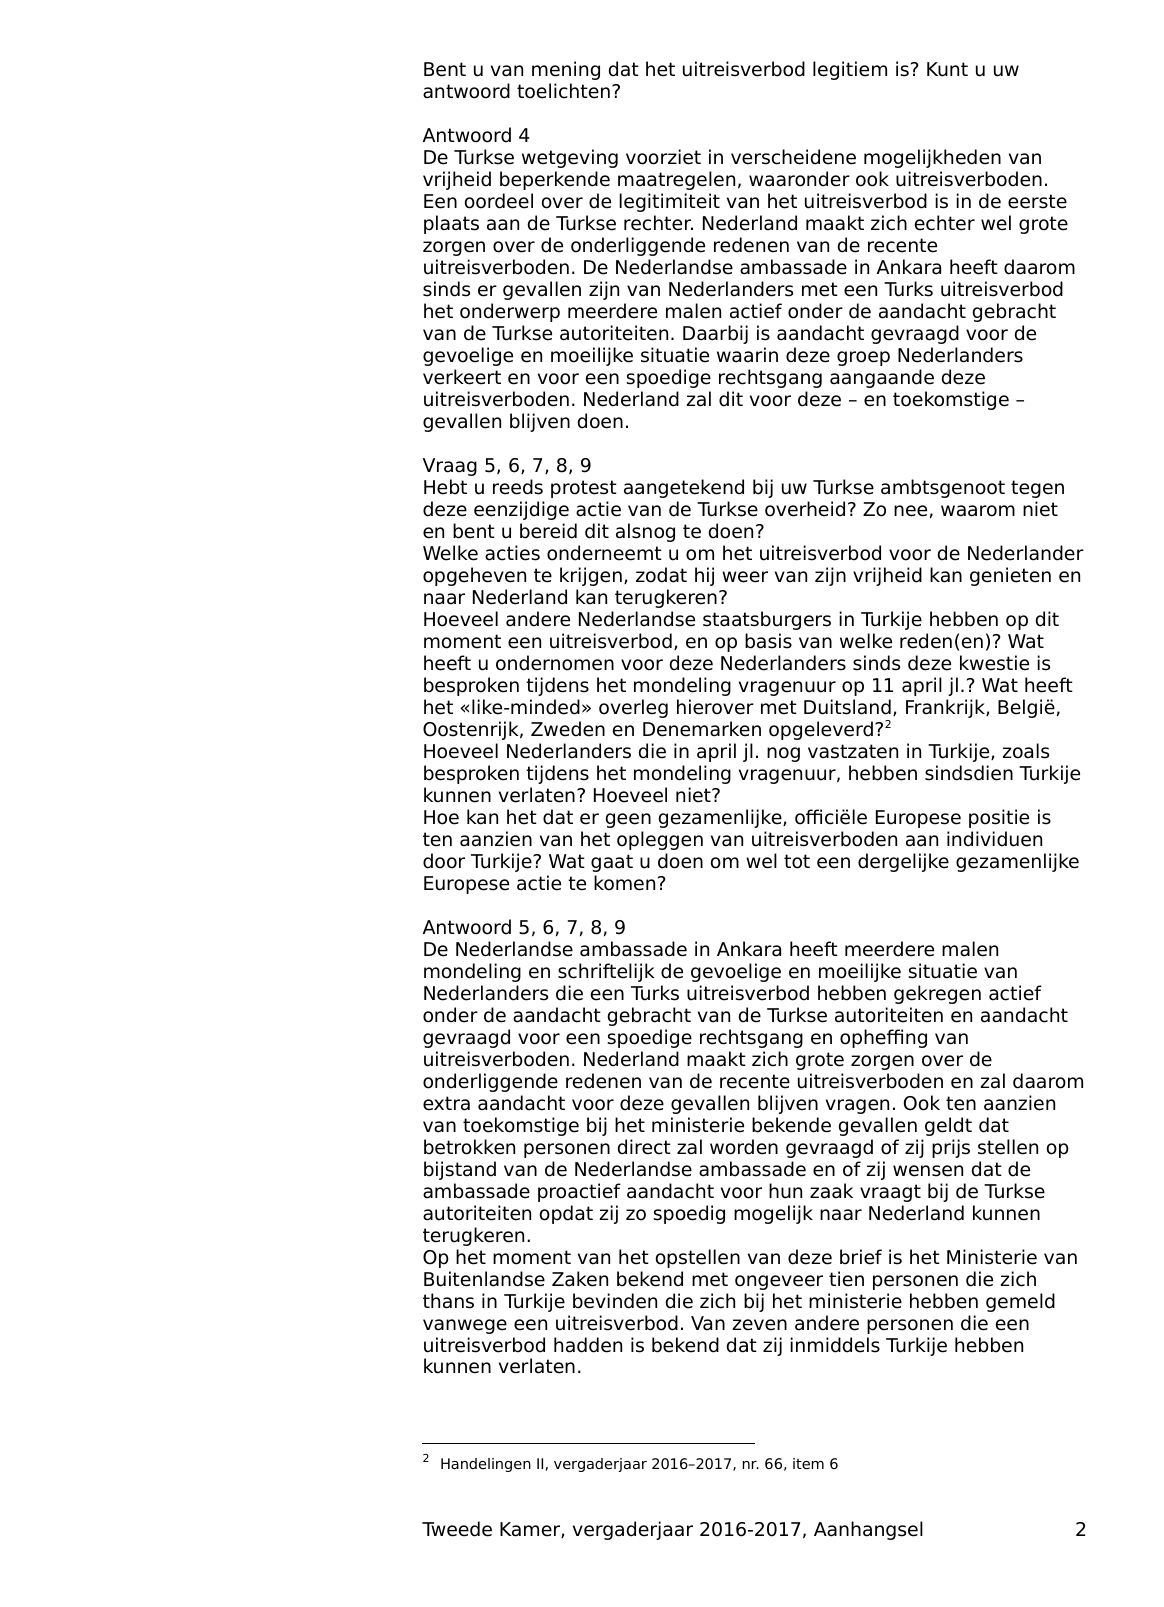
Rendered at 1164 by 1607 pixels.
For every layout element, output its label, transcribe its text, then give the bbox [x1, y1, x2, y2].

text Vraag 5, 6, 7, 8, 9 [422, 455, 1087, 477]
text Welke acties onderneemt u om het uitreisverbod voor de Nederlander opgeheven te krijgen, zodat hij weer van zijn vrijheid kan genieten en naar Nederland kan terugkeren? [422, 543, 1087, 609]
text Hoeveel andere Nederlandse staatsburgers in Turkije hebben op dit moment een uitreisverbod, en op basis van welke reden(en)? Wat heeft u ondernomen voor deze Nederlanders sinds deze kwestie is besproken tijdens het mondeling vragenuur op 11 april jl.? Wat heeft het «like-minded» overleg hierover met Duitsland, Frankrijk, België, Oostenrijk, Zweden en Denemarken opgeleverd? [422, 609, 1087, 741]
text De Turkse wetgeving voorziet in verscheidene mogelijkheden van vrijheid beperkende maatregelen, waaronder ook uitreisverboden. Een oordeel over de legitimiteit van het uitreisverbod is in de eerste plaats aan de Turkse rechter. Nederland maakt zich echter wel grote zorgen over de onderliggende redenen van de recente uitreisverboden. De Nederlandse ambassade in Ankara heeft daarom sinds er gevallen zijn van Nederlanders met een Turks uitreisverbod het onderwerp meerdere malen actief onder de aandacht gebracht van de Turkse autoriteiten. Daarbij is aandacht gevraagd voor de gevoelige en moeilijke situatie waarin deze groep Nederlanders verkeert en voor een spoedige rechtsgang aangaande deze uitreisverboden. Nederland zal dit voor deze – en toekomstige – gevallen blijven doen. [422, 147, 1087, 433]
text Hoeveel Nederlanders die in april jl. nog vastzaten in Turkije, zoals besproken tijdens het mondeling vragenuur, hebben sindsdien Turkije kunnen verlaten? Hoeveel niet? [422, 741, 1087, 807]
text Handelingen II, vergaderjaar 2016–2017, nr. 66, item 6 [422, 1452, 1087, 1474]
text Op het moment van het opstellen van deze brief is het Ministerie van Buitenlandse Zaken bekend met ongeveer tien personen die zich thans in Turkije bevinden die zich bij het ministerie hebben gemeld vanwege een uitreisverbod. Van zeven andere personen die een uitreisverbod hadden is bekend dat zij inmiddels Turkije hebben kunnen verlaten. [422, 1247, 1087, 1378]
text Antwoord 5, 6, 7, 8, 9 [422, 917, 1087, 939]
text Bent u van mening dat het uitreisverbod legitiem is? Kunt u uw antwoord toelichten? [422, 59, 1087, 103]
text Hebt u reeds protest aangetekend bij uw Turkse ambtsgenoot tegen deze eenzijdige actie van de Turkse overheid? Zo nee, waarom niet en bent u bereid dit alsnog te doen? [422, 477, 1087, 543]
text De Nederlandse ambassade in Ankara heeft meerdere malen mondeling en schriftelijk de gevoelige en moeilijke situatie van Nederlanders die een Turks uitreisverbod hebben gekregen actief onder de aandacht gebracht van de Turkse autoriteiten en aandacht gevraagd voor een spoedige rechtsgang en opheffing van uitreisverboden. Nederland maakt zich grote zorgen over de onderliggende redenen van de recente uitreisverboden en zal daarom extra aandacht voor deze gevallen blijven vragen. Ook ten aanzien van toekomstige bij het ministerie bekende gevallen geldt dat betrokken personen direct zal worden gevraagd of zij prijs stellen op bijstand van de Nederlandse ambassade en of zij wensen dat de ambassade proactief aandacht voor hun zaak vraagt bij de Turkse autoriteiten opdat zij zo spoedig mogelijk naar Nederland kunnen terugkeren. [422, 939, 1087, 1247]
text Hoe kan het dat er geen gezamenlijke, officiële Europese positie is ten aanzien van het opleggen van uitreisverboden aan individuen door Turkije? Wat gaat u doen om wel tot een dergelijke gezamenlijke Europese actie te komen? [422, 807, 1087, 895]
text Antwoord 4 [422, 125, 1087, 147]
